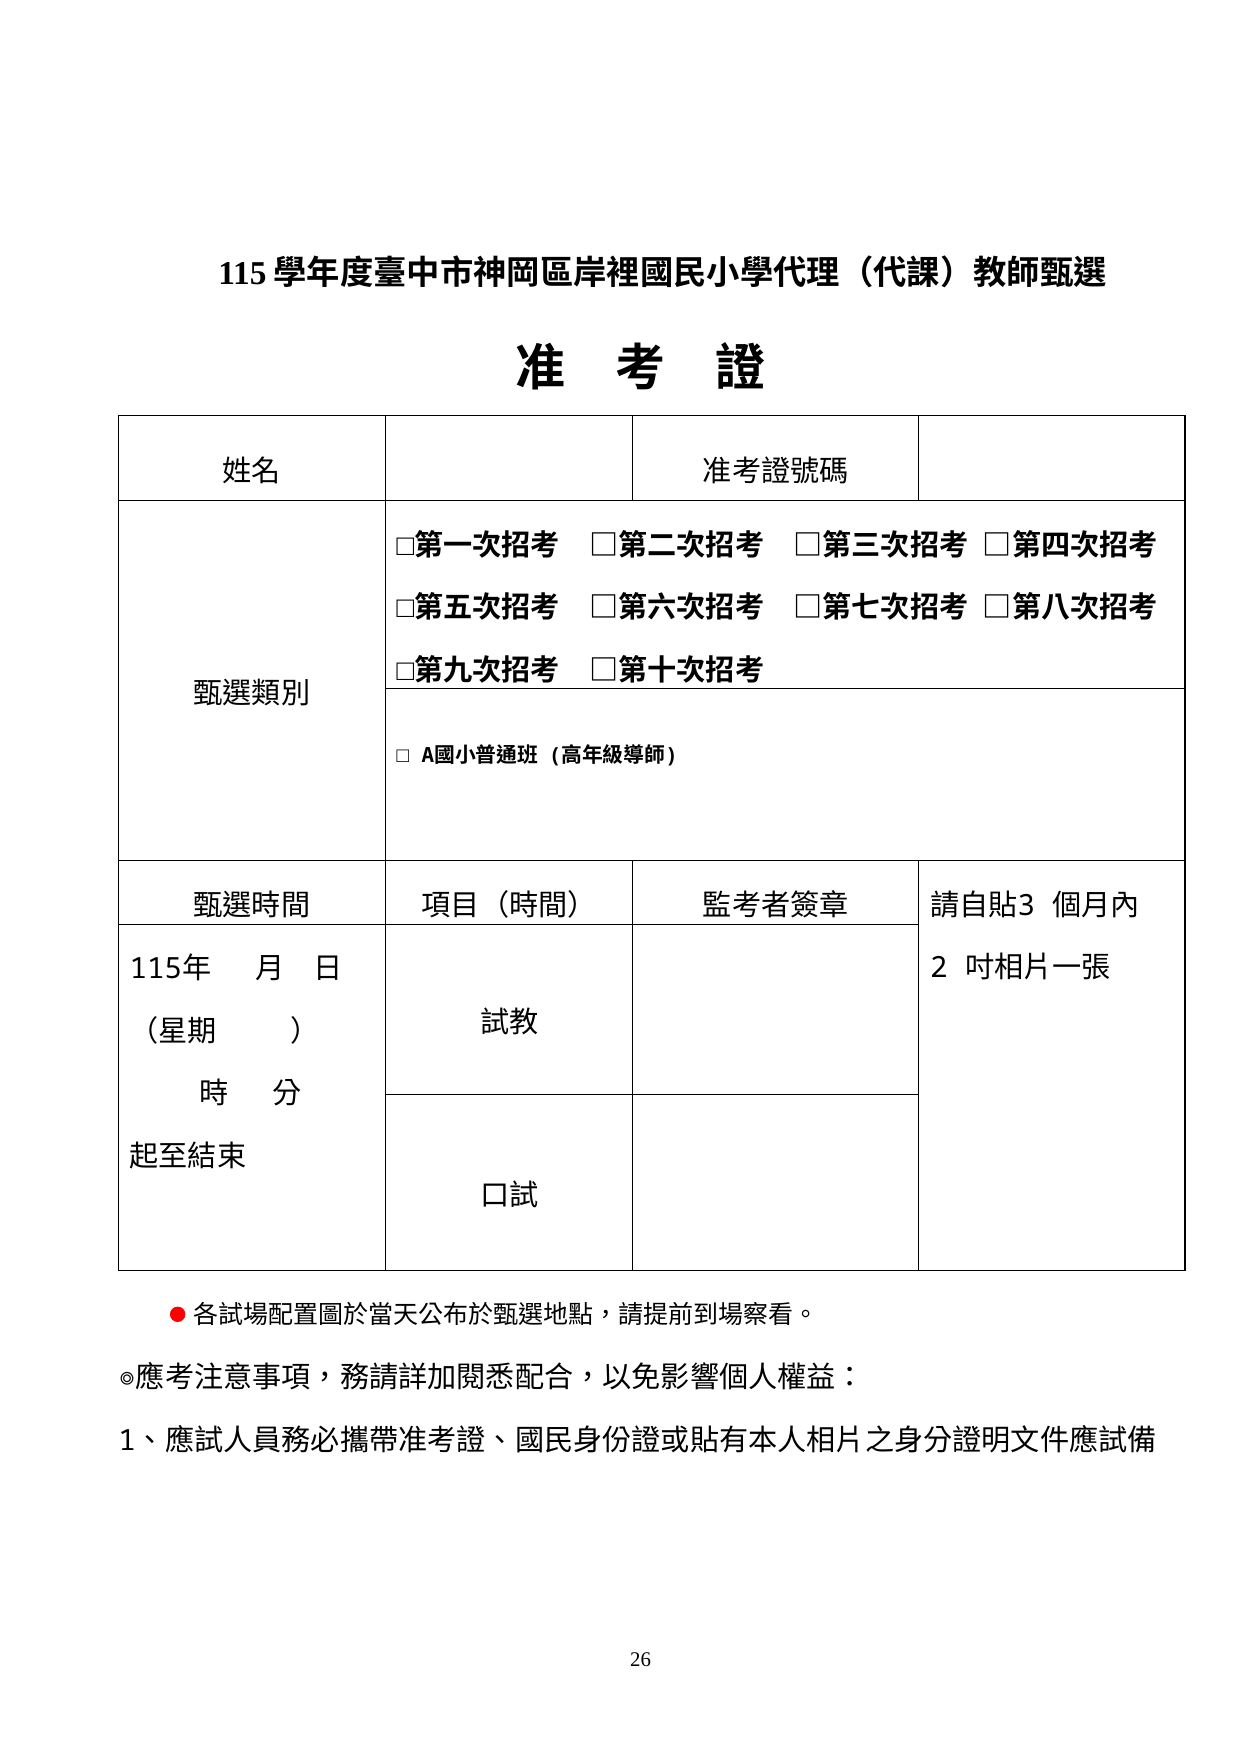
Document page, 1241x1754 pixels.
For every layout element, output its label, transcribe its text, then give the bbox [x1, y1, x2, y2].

table_header 姓名 [119, 416, 385, 500]
text 1、應試人員務必攜帶准考證、國民身份證或貼有本人相片之身分證明文件應試備 [118, 1396, 1162, 1458]
table_cell □第一次招考 □第二次招考 □第三次招考 □第四次招考 □第五次招考 □第六次招考 □第七次招考 □第八次招考 □第九次招考 □第十次招考 [386, 501, 1184, 688]
table_cell □ A國小普通班 (高年級導師) [386, 689, 1184, 860]
text 各試場配置圖於當天公布於甄選地點，請提前到場察看。 [118, 1271, 1162, 1333]
table_cell 口試 [386, 1095, 632, 1270]
table_cell [633, 1095, 918, 1270]
table_cell 項目（時間） [386, 861, 632, 923]
text 准 考 證 [118, 290, 1162, 415]
text 115學年度臺中市神岡區岸裡國民小學代理（代課）教師甄選 [218, 228, 1162, 290]
table_cell 監考者簽章 [633, 861, 918, 923]
table_cell 請自貼3 個月內 2 吋相片一張 [919, 861, 1184, 1270]
table_header [919, 416, 1184, 500]
table_cell 甄選類別 [119, 501, 385, 860]
text ◎應考注意事項，務請詳加閱悉配合，以免影響個人權益： [118, 1333, 1162, 1396]
table_cell 115年 月 日 （星期 ） 時 分 起至結束 [119, 925, 385, 1270]
table_cell [633, 925, 918, 1093]
table_cell 試教 [386, 925, 632, 1093]
table_header [386, 416, 632, 500]
table_cell 甄選時間 [119, 861, 385, 923]
table_header 准考證號碼 [633, 416, 918, 500]
